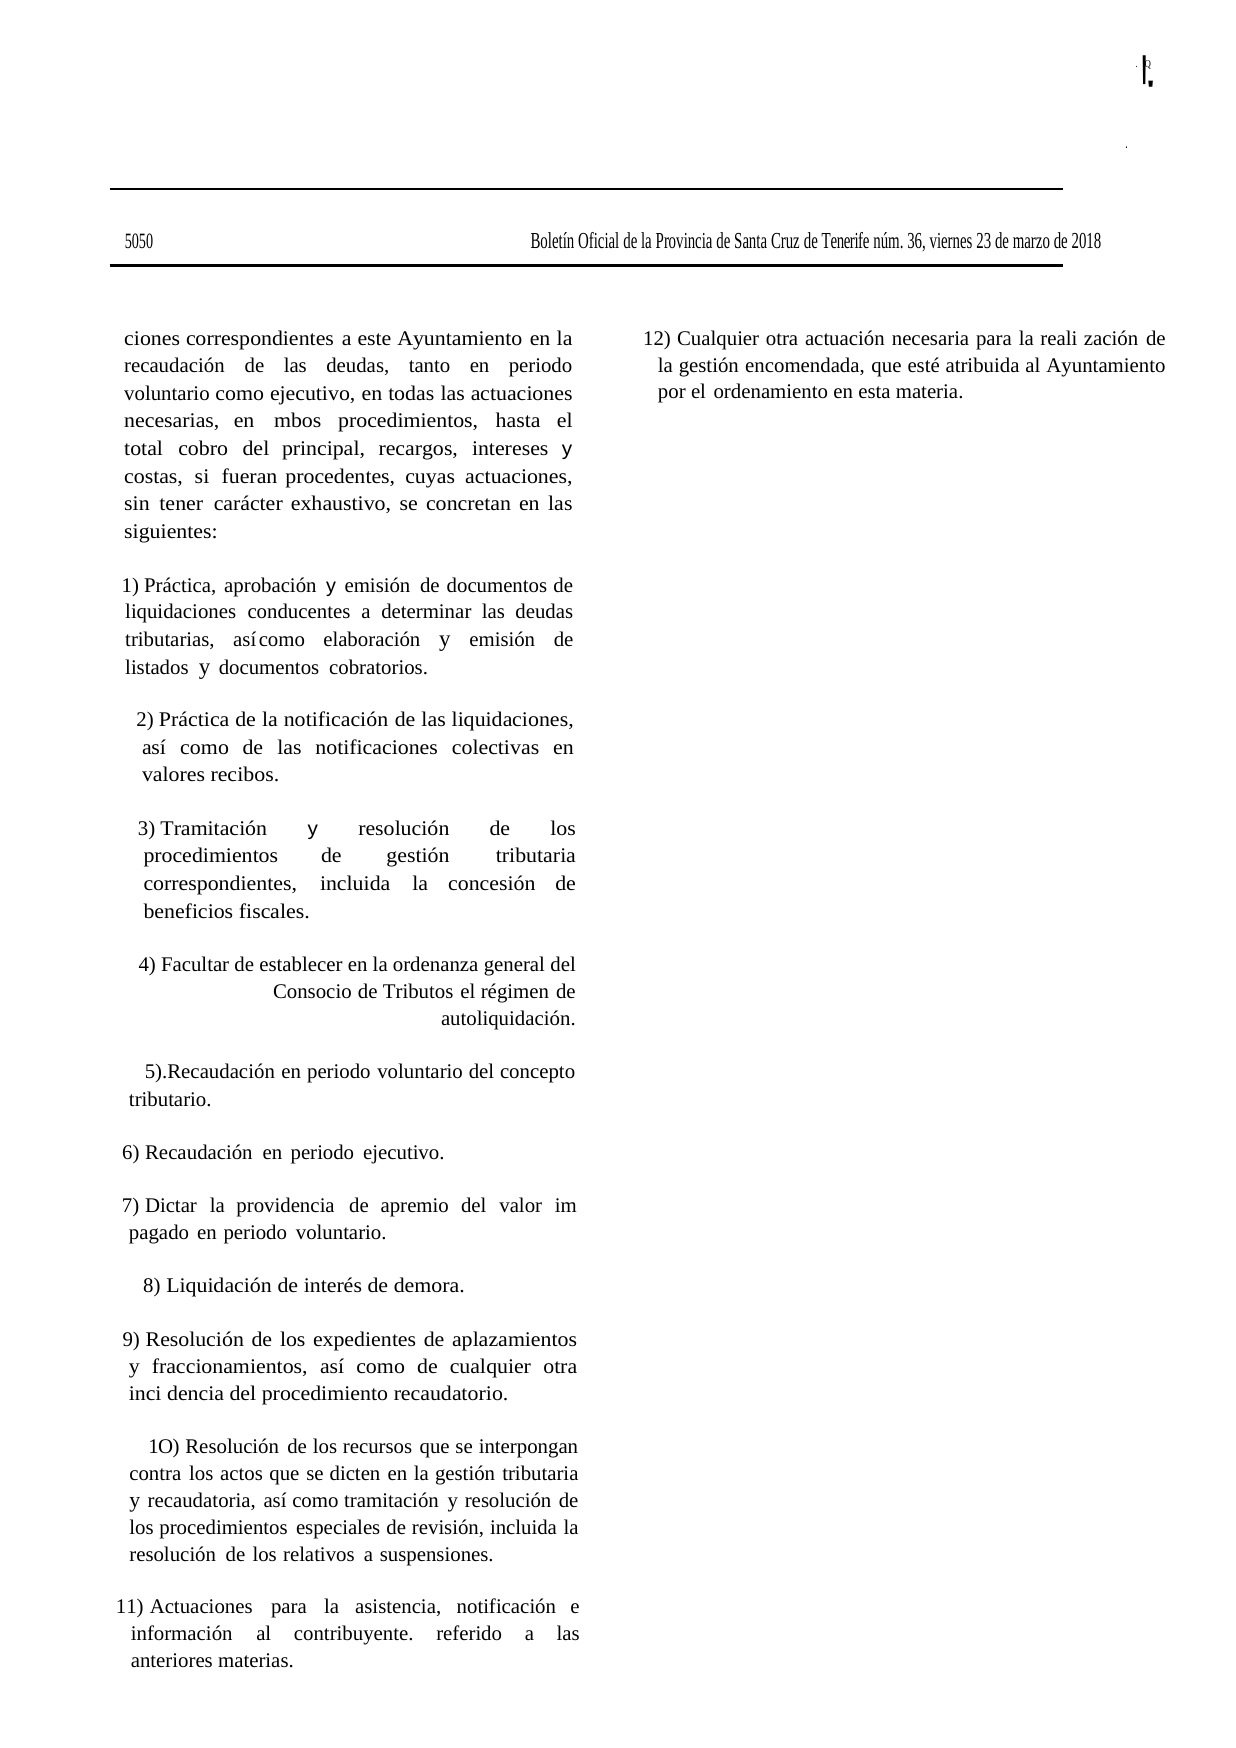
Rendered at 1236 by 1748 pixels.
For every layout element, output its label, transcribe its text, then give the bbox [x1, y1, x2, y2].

list Facultar de establecer en la ordenanza general del Consocio de Tributos el régimen de autoliquidación. [127, 952, 575, 1030]
list Resolución de los expedientes de aplazamientos y fraccionamientos, así como de cualquier otra inci­ dencia del procedimiento recaudatorio. [108, 1327, 577, 1405]
list Práctica de la notificación de las liquidaciones, así como de las notificaciones colectivas en valores­ recibos. [125, 707, 574, 786]
text ' [1141, 41, 1148, 174]
list Actuaciones para la asistencia, notificación e información al contribuyente. referido a las anteriores materias. [108, 1594, 580, 1672]
list Práctica, aprobación y emisión de documentos de liquidaciones conducentes a determinar las deudas tributarias, asícomo elaboración y emisión de listados y documentos cobratorios. [108, 573, 573, 679]
list Liquidación de interés de demora. [146, 1273, 580, 1297]
text . [108, 135, 1128, 152]
text 5).Recaudación en periodo voluntario del concepto tributario. [129, 1059, 575, 1111]
text . Q [108, 58, 1141, 70]
text 1O) Resolución de los recursos que se interpongan contra los actos que se dicten en la gestión tributaria y recaudatoria, así como tramitación y resolución de los procedimientos especiales de revisión, incluida la resolución de los relativos a suspensiones. [129, 1434, 578, 1566]
text 5050 Boletín Oficial de la Provincia de Santa Cruz de Tenerife núm. 36, viernes 23 de marzo de 2018 [124, 227, 1167, 253]
text ' [1148, 73, 1155, 106]
list Tramitación y resolución de los procedimientos de gestión tributaria correspondientes, incluida la concesión de beneficios fiscales. [127, 816, 576, 923]
list Cualquier otra actuación necesaria para la reali­ zación de la gestión encomendada, que esté atribuida al Ayuntamiento por el ordenamiento en esta materia. [636, 326, 1166, 403]
list Recaudación en periodo ejecutivo. [108, 1140, 580, 1164]
text [108, 73, 1141, 106]
list Dictar la providencia de apremio del valor im­ pagado en periodo voluntario. [108, 1193, 576, 1244]
text ciones correspondientes a este Ayuntamiento en la recaudación de las deudas, tanto en periodo voluntario como ejecutivo, en todas las actuaciones necesarias, en mbos procedimientos, hasta el total cobro del principal, recargos, intereses y costas, si fueran procedentes, cuyas actuaciones, sin tener carácter exhaustivo, se concretan en las siguientes: [124, 326, 572, 543]
